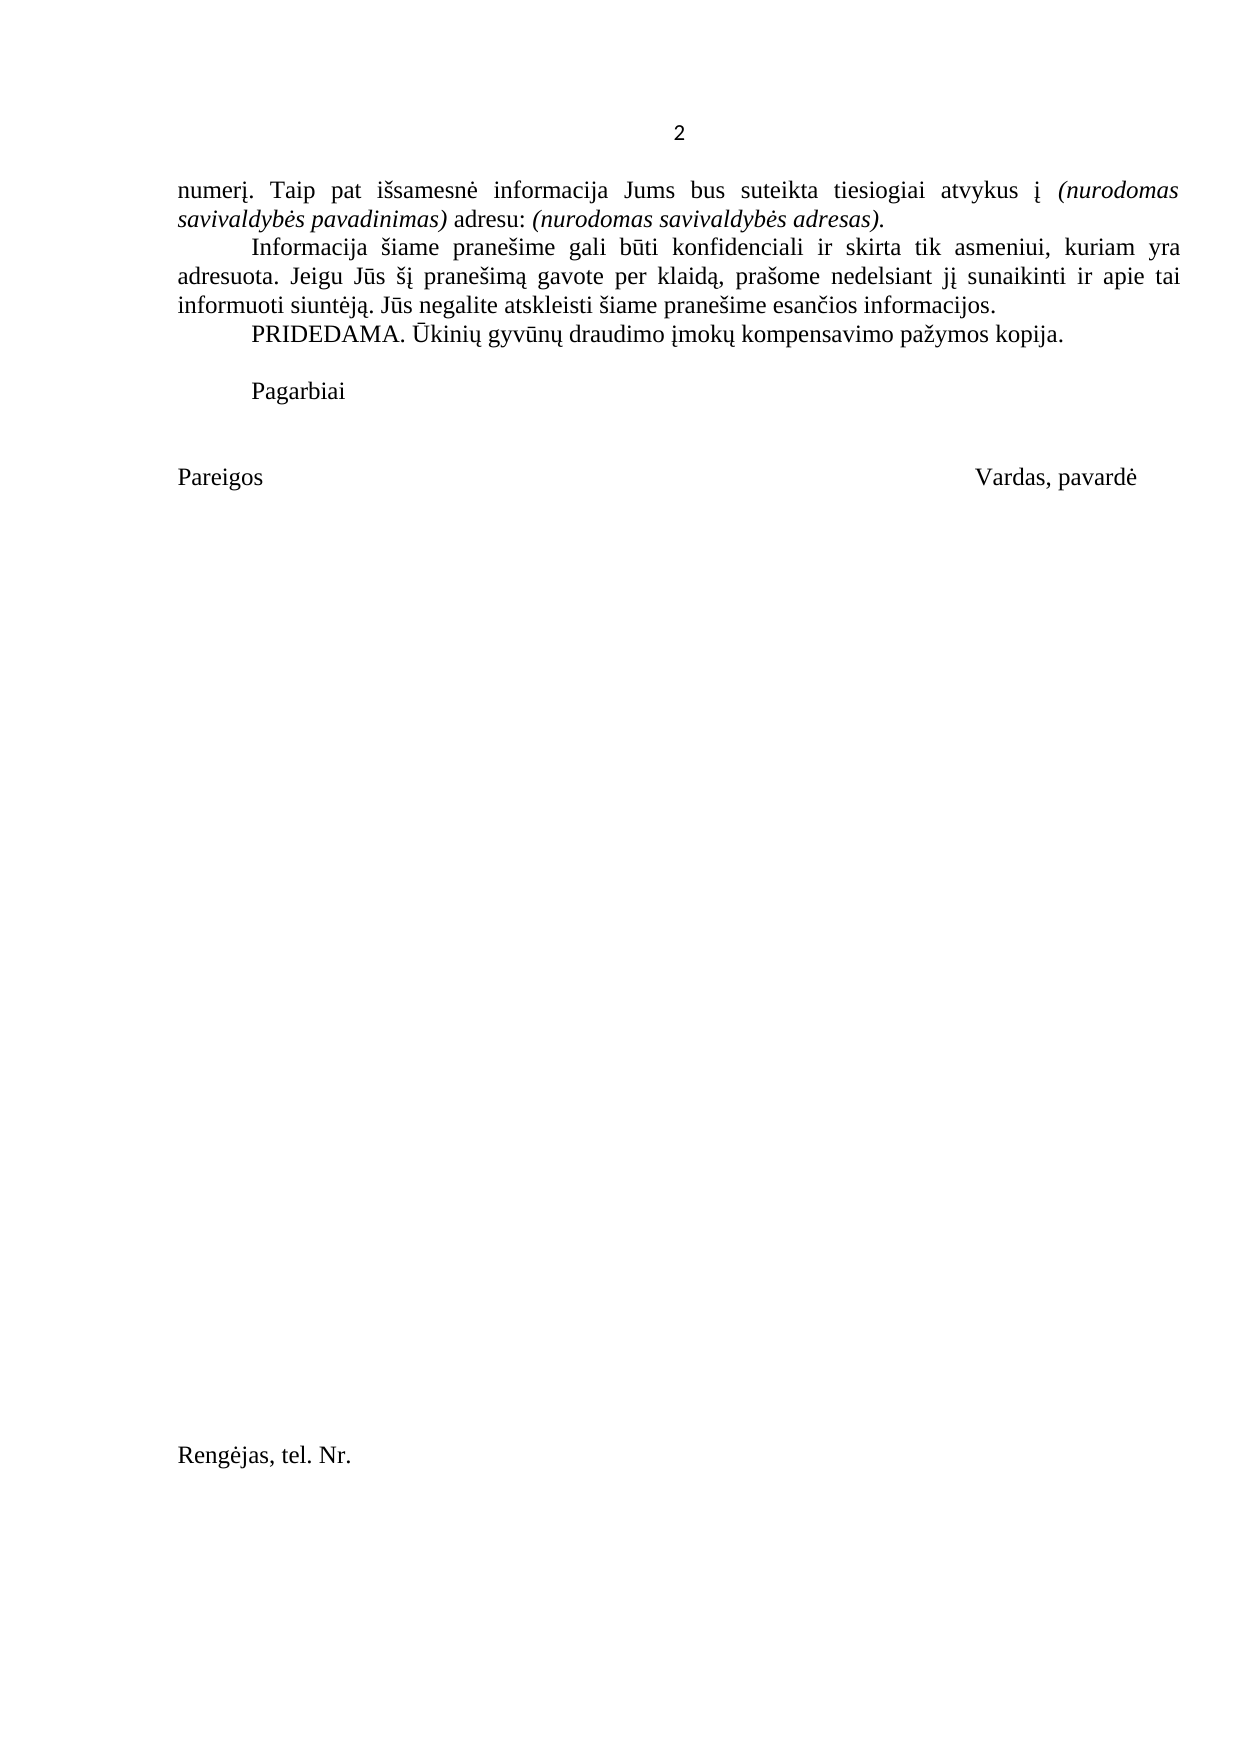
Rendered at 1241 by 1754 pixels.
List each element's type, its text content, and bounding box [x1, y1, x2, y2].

text Informacija šiame pranešime gali būti konfidenciali ir skirta tik asmeniui, kuriam yra adresuota. Jeigu Jūs šį pranešimą gavote per klaidą, prašome nedelsiant jį sunaikinti ir apie tai informuoti siuntėją. Jūs negalite atskleisti šiame pranešime esančios informacijos. [177, 232, 1181, 319]
text numerį. Taip pat išsamesnė informacija Jums bus suteikta tiesiogiai atvykus į (nurodomas savivaldybės pavadinimas) adresu: (nurodomas savivaldybės adresas). [177, 175, 1181, 232]
text Pagarbiai [177, 376, 1181, 405]
text Pareigos Vardas, pavardė [177, 462, 1181, 491]
text Rengėjas, tel. Nr. [177, 1440, 1181, 1469]
text PRIDEDAMA. Ūkinių gyvūnų draudimo įmokų kompensavimo pažymos kopija. [177, 319, 1181, 347]
